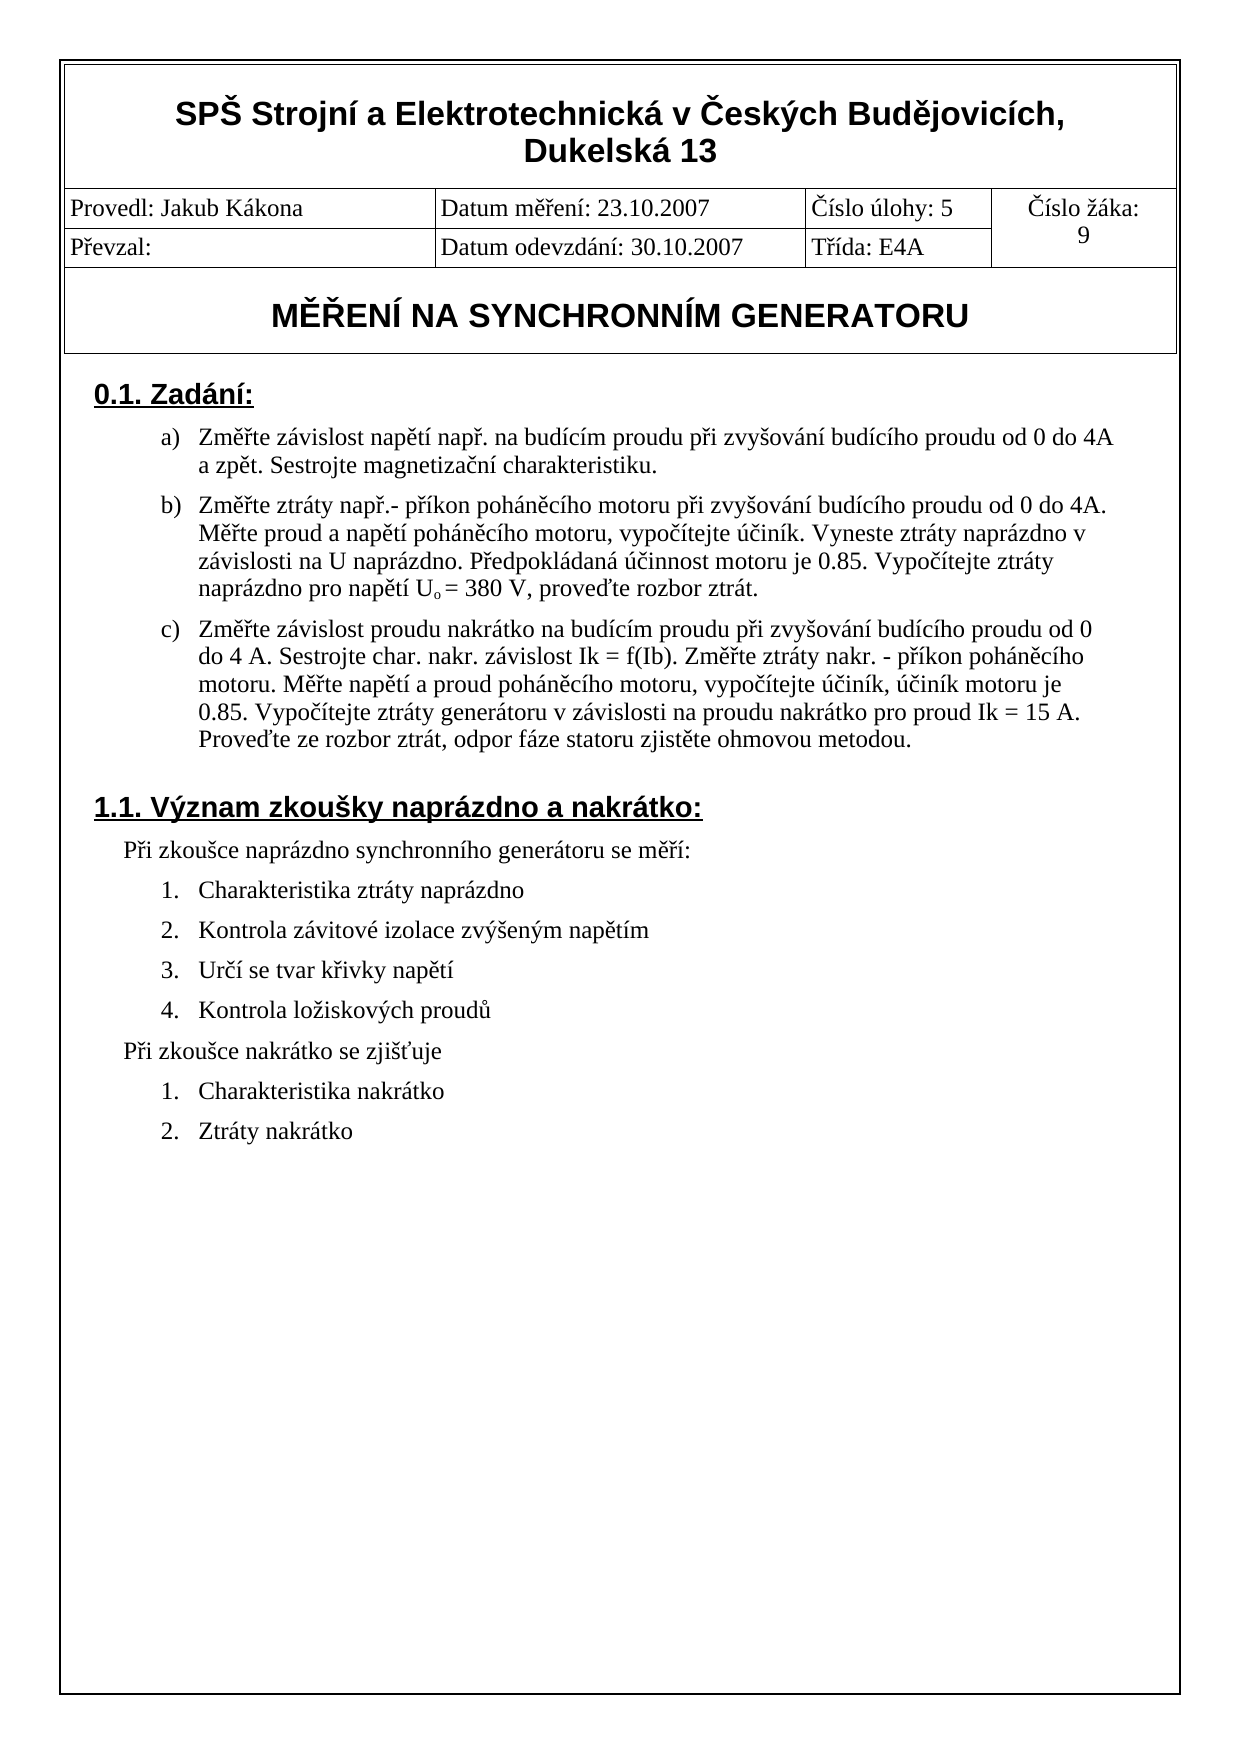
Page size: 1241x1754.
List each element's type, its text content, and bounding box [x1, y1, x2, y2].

table_cell Převzal: [65, 229, 435, 267]
table_cell Číslo žáka: 9 [992, 189, 1176, 267]
list Změřte závislost proudu nakrátko na budícím proudu při zvyšování budícího proudu od 0 do 4 A. Sestrojte char. nakr. závislost Ik = f(Ib). Změřte ztráty nakr. - příkon poháněcího motoru. Měřte napětí a proud poháněcího motoru, vypočítejte účiník, účiník motoru je 0.85. Vypočítejte ztráty generátoru v závislosti na proudu nakrátko pro proud Ik = 15 A. Proveďte ze rozbor ztrát, odpor fáze statoru zjistěte ohmovou metodou. [161, 615, 1117, 753]
subtitle 0.1. Zadání: [93, 378, 1176, 411]
list Ztráty nakrátko [161, 1117, 1117, 1145]
table_cell Datum odevzdání: 30.10.2007 [436, 229, 805, 267]
list Charakteristika nakrátko [161, 1077, 1117, 1105]
text Při zkoušce naprázdno synchronního generátoru se měří: [123, 836, 1117, 863]
table_cell Třída: E4A [806, 229, 991, 267]
subtitle 1.1. Význam zkoušky naprázdno a nakrátko: [93, 791, 1176, 823]
list Změřte ztráty např.- příkon poháněcího motoru při zvyšování budícího proudu od 0 do 4A. Měřte proud a napětí poháněcího motoru, vypočítejte účiník. Vyneste ztráty naprázdno v závislosti na U naprázdno. Předpokládaná účinnost motoru je 0.85. Vypočítejte ztráty naprázdno pro napětí Uo = 380 V, proveďte rozbor ztrát. [161, 491, 1117, 602]
list Kontrola závitové izolace zvýšeným napětím [161, 916, 1117, 944]
table_header SPŠ Strojní a Elektrotechnická v Českých Budějovicích, Dukelská 13 [65, 65, 1176, 188]
table_header Datum měření: 23.10.2007 [436, 189, 805, 227]
list Změřte závislost napětí např. na budícím proudu při zvyšování budícího proudu od 0 do 4A a zpět. Sestrojte magnetizační charakteristiku. [161, 423, 1117, 479]
list Charakteristika ztráty naprázdno [161, 876, 1117, 904]
table_header Číslo úlohy: 5 [806, 189, 991, 227]
text Při zkoušce nakrátko se zjišťuje [123, 1037, 1117, 1064]
list Kontrola ložiskových proudů [161, 997, 1117, 1024]
list Určí se tvar křivky napětí [161, 956, 1117, 984]
table_cell MĚŘENÍ NA SYNCHRONNÍM GENERATORU [65, 268, 1176, 353]
table_header Provedl: Jakub Kákona [65, 189, 435, 227]
